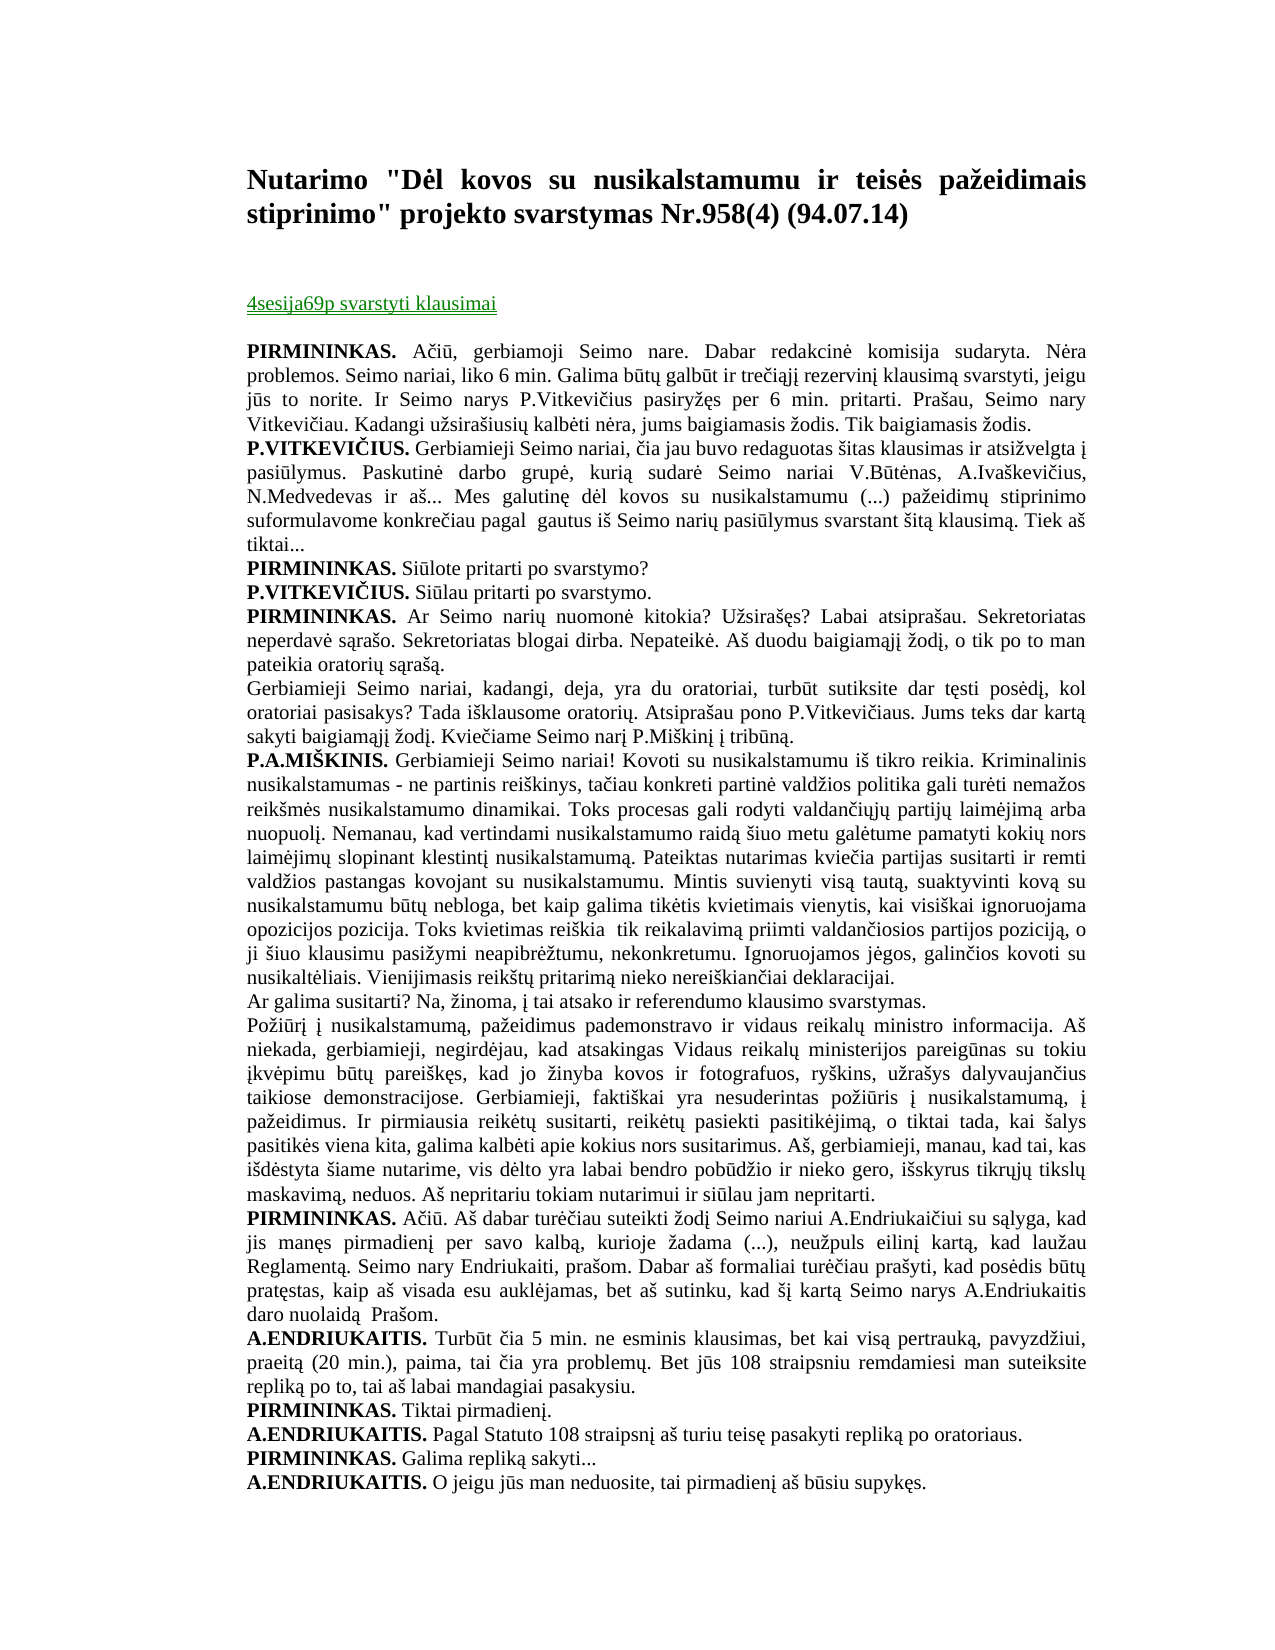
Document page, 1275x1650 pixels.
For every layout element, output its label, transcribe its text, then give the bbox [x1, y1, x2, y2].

text PIRMININKAS. Siūlote pritarti po svarstymo? [247, 556, 1087, 580]
text P.VITKEVIČIUS. Siūlau pritarti po svarstymo. [247, 580, 1087, 604]
text Gerbiamieji Seimo nariai, kadangi, deja, yra du oratoriai, turbūt sutiksite dar tęsti posėdį, kol oratoriai pasisakys? Tada išklausome oratorių. Atsiprašau pono P.Vitkevičiaus. Jums teks dar kartą sakyti baigiamąjį žodį. Kviečiame Seimo narį P.Miškinį į tribūną. [247, 676, 1087, 748]
text P.VITKEVIČIUS. Gerbiamieji Seimo nariai, čia jau buvo redaguotas šitas klausimas ir atsižvelgta į pasiūlymus. Paskutinė darbo grupė, kurią sudarė Seimo nariai V.Būtėnas, A.Ivaškevičius, N.Medvedevas ir aš... Mes galutinę dėl kovos su nusikalstamumu (...) pažeidimų stiprinimo suformulavome konkrečiau pagal gautus iš Seimo narių pasiūlymus svarstant šitą klausimą. Tiek aš tiktai... [247, 436, 1087, 556]
text Nutarimo "Dėl kovos su nusikalstamumu ir teisės pažeidimais stiprinimo" projekto svarstymas Nr.958(4) (94.07.14) [247, 162, 1087, 229]
text PIRMININKAS. Tiktai pirmadienį. [247, 1398, 1087, 1422]
text A.ENDRIUKAITIS. Turbūt čia 5 min. ne esminis klausimas, bet kai visą pertrauką, pavyzdžiui, praeitą (20 min.), paima, tai čia yra problemų. Bet jūs 108 straipsniu remdamiesi man suteiksite repliką po to, tai aš labai mandagiai pasakysiu. [247, 1326, 1087, 1398]
text P.A.MIŠKINIS. Gerbiamieji Seimo nariai! Kovoti su nusikalstamumu iš tikro reikia. Kriminalinis nusikalstamumas - ne partinis reiškinys, tačiau konkreti partinė valdžios politika gali turėti nemažos reikšmės nusikalstamumo dinamikai. Toks procesas gali rodyti valdančiųjų partijų laimėjimą arba nuopuolį. Nemanau, kad vertindami nusikalstamumo raidą šiuo metu galėtume pamatyti kokių nors laimėjimų slopinant klestintį nusikalstamumą. Pateiktas nutarimas kviečia partijas susitarti ir remti valdžios pastangas kovojant su nusikalstamumu. Mintis suvienyti visą tautą, suaktyvinti kovą su nusikalstamumu būtų nebloga, bet kaip galima tikėtis kvietimais vienytis, kai visiškai ignoruojama opozicijos pozicija. Toks kvietimas reiškia tik reikalavimą priimti valdančiosios partijos poziciją, o ji šiuo klausimu pasižymi neapibrėžtumu, nekonkretumu. Ignoruojamos jėgos, galinčios kovoti su nusikaltėliais. Vienijimasis reikštų pritarimą nieko nereiškiančiai deklaracijai. [247, 748, 1087, 989]
text PIRMININKAS. Ačiū, gerbiamoji Seimo nare. Dabar redakcinė komisija sudaryta. Nėra problemos. Seimo nariai, liko 6 min. Galima būtų galbūt ir trečiąjį rezervinį klausimą svarstyti, jeigu jūs to norite. Ir Seimo narys P.Vitkevičius pasiryžęs per 6 min. pritarti. Prašau, Seimo nary Vitkevičiau. Kadangi užsirašiusių kalbėti nėra, jums baigiamasis žodis. Tik baigiamasis žodis. [247, 339, 1087, 436]
text Ar galima susitarti? Na, žinoma, į tai atsako ir referendumo klausimo svarstymas. [247, 989, 1087, 1013]
text PIRMININKAS. Galima repliką sakyti... [247, 1446, 1087, 1470]
text Požiūrį į nusikalstamumą, pažeidimus pademonstravo ir vidaus reikalų ministro informacija. Aš niekada, gerbiamieji, negirdėjau, kad atsakingas Vidaus reikalų ministerijos pareigūnas su tokiu įkvėpimu būtų pareiškęs, kad jo žinyba kovos ir fotografuos, ryškins, užrašys dalyvaujančius taikiose demonstracijose. Gerbiamieji, faktiškai yra nesuderintas požiūris į nusikalstamumą, į pažeidimus. Ir pirmiausia reikėtų susitarti, reikėtų pasiekti pasitikėjimą, o tiktai tada, kai šalys pasitikės viena kita, galima kalbėti apie kokius nors susitarimus. Aš, gerbiamieji, manau, kad tai, kas išdėstyta šiame nutarime, vis dėlto yra labai bendro pobūdžio ir nieko gero, išskyrus tikrųjų tikslų maskavimą, neduos. Aš nepritariu tokiam nutarimui ir siūlau jam nepritarti. [247, 1013, 1087, 1206]
text 4sesija69p svarstyti klausimai4sesija69po [247, 291, 1087, 315]
text A.ENDRIUKAITIS. Pagal Statuto 108 straipsnį aš turiu teisę pasakyti repliką po oratoriaus. [247, 1422, 1087, 1446]
text PIRMININKAS. Ačiū. Aš dabar turėčiau suteikti žodį Seimo nariui A.Endriukaičiui su sąlyga, kad jis manęs pirmadienį per savo kalbą, kurioje žadama (...), neužpuls eilinį kartą, kad laužau Reglamentą. Seimo nary Endriukaiti, prašom. Dabar aš formaliai turėčiau prašyti, kad posėdis būtų pratęstas, kaip aš visada esu auklėjamas, bet aš sutinku, kad šį kartą Seimo narys A.Endriukaitis daro nuolaidą Prašom. [247, 1206, 1087, 1326]
text PIRMININKAS. Ar Seimo narių nuomonė kitokia? Užsirašęs? Labai atsiprašau. Sekretoriatas neperdavė sąrašo. Sekretoriatas blogai dirba. Nepateikė. Aš duodu baigiamąjį žodį, o tik po to man pateikia oratorių sąrašą. [247, 604, 1087, 676]
text A.ENDRIUKAITIS. O jeigu jūs man neduosite, tai pirmadienį aš būsiu supykęs. [247, 1470, 1087, 1494]
